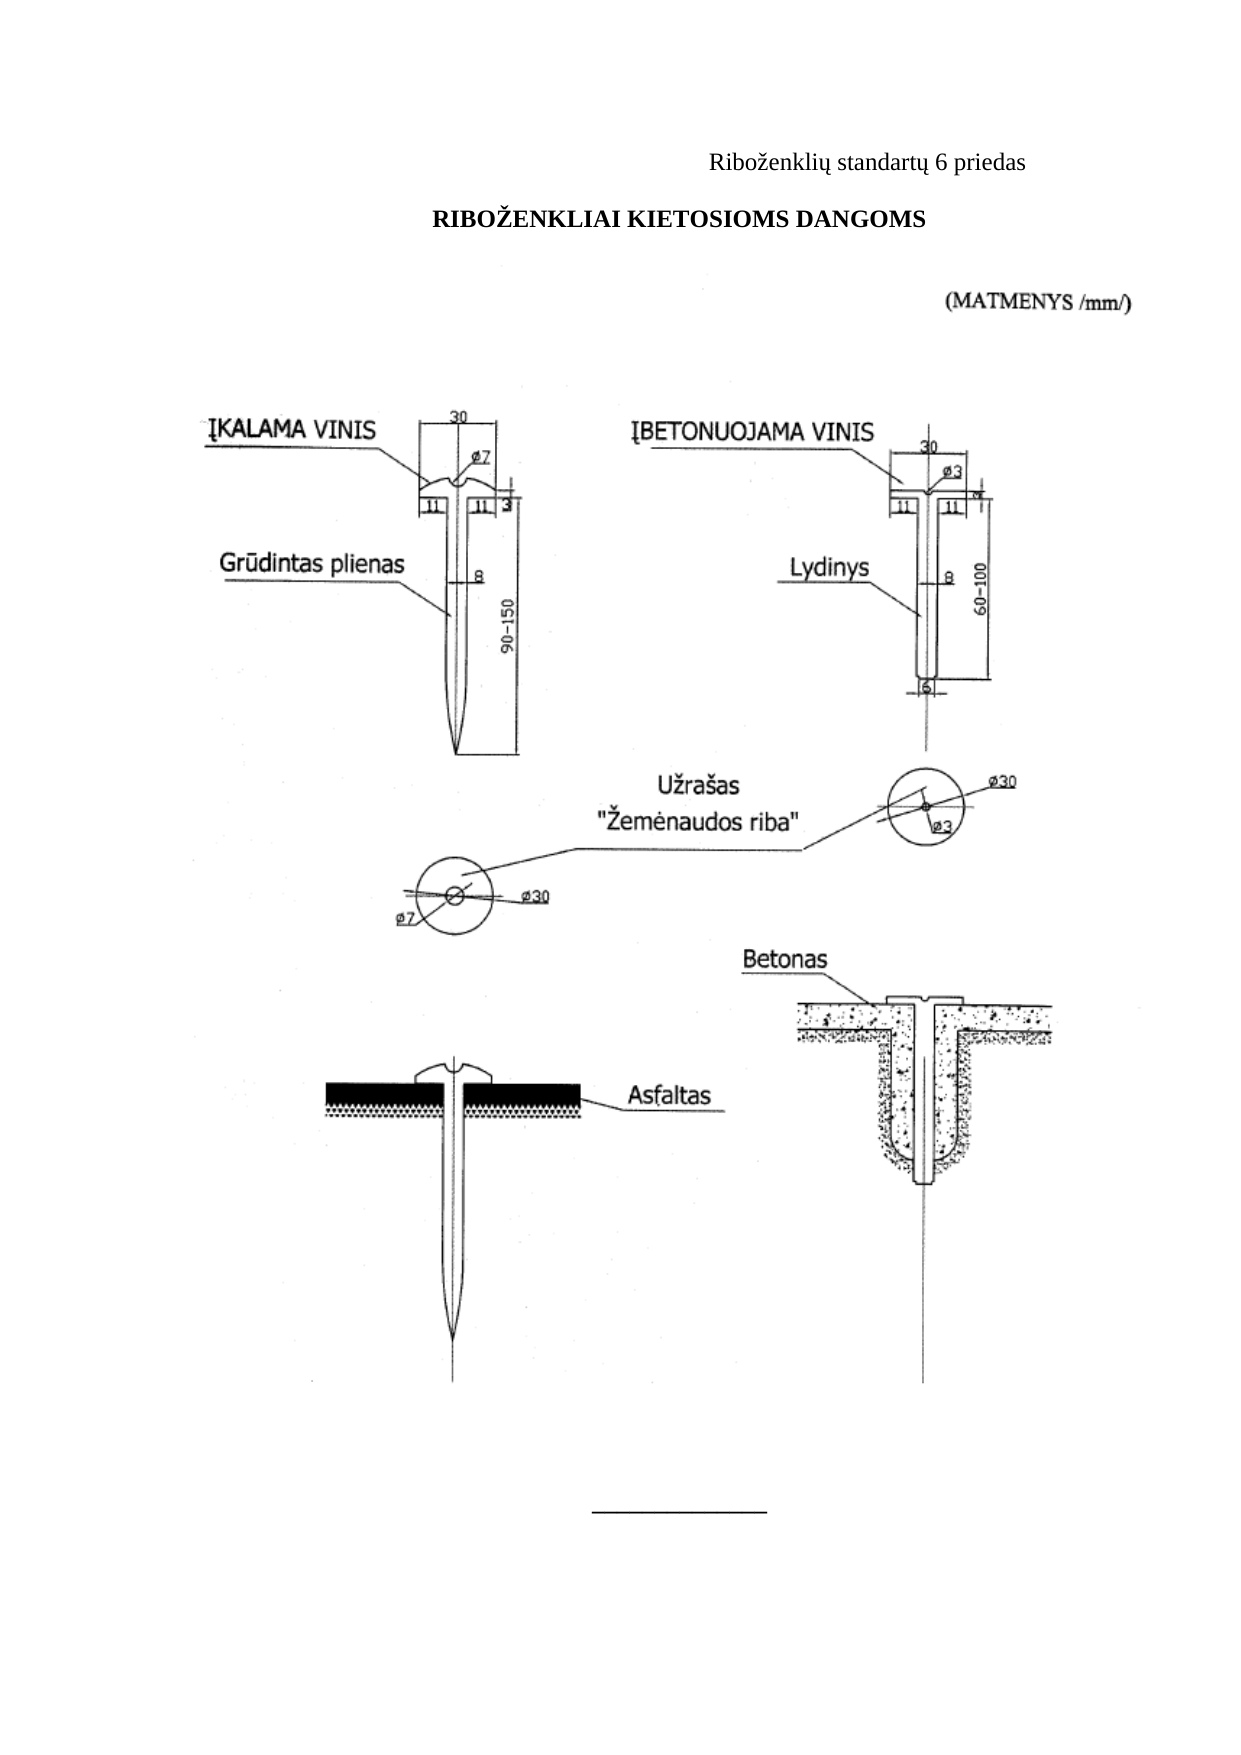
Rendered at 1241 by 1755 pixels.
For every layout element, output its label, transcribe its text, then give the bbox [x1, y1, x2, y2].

text ______________ [177, 1487, 1181, 1516]
text Riboženklių standartų 6 priedas [177, 147, 1181, 176]
text RIBOŽENKLIAI KIETOSIOMS DANGOMS [177, 204, 1181, 233]
